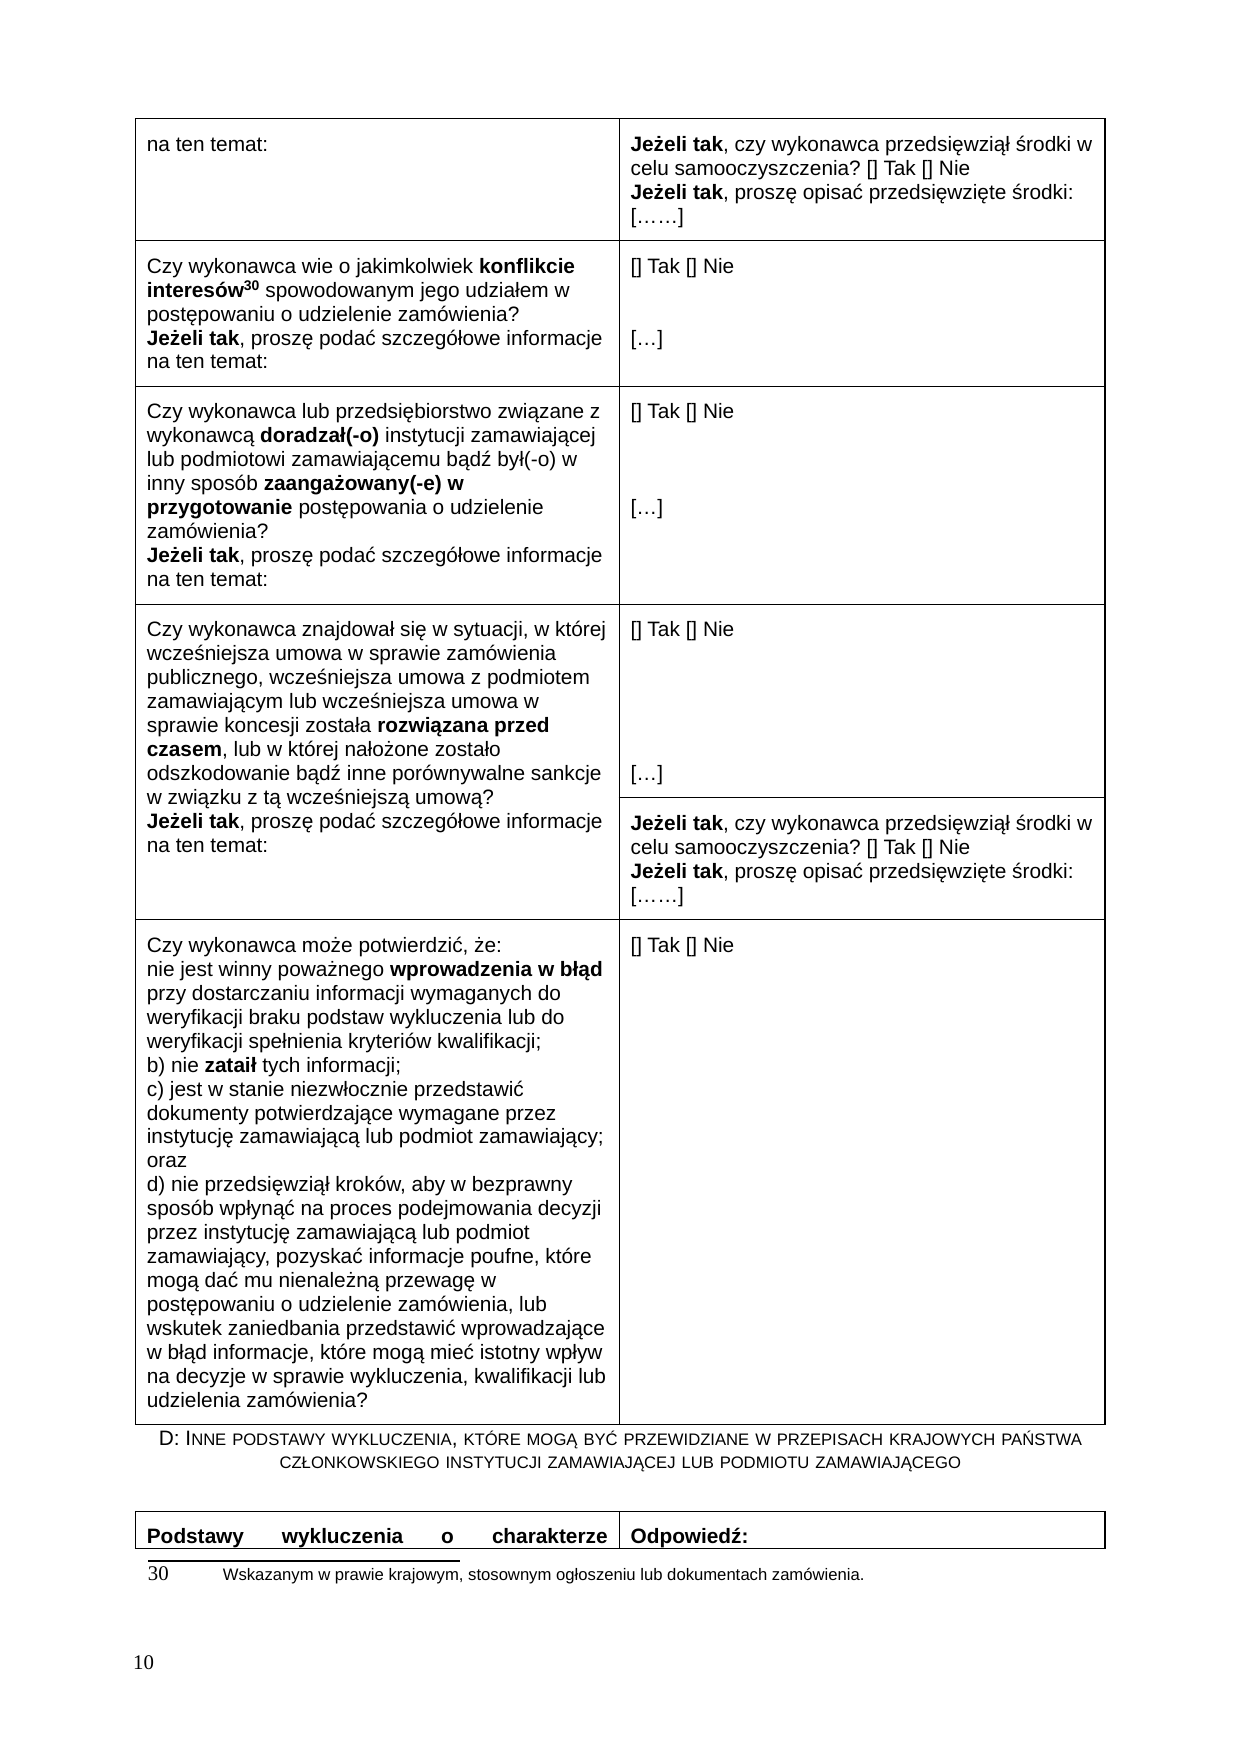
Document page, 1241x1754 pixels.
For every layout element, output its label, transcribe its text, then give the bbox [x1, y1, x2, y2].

table_cell [] Tak [] Nie […] [620, 605, 1104, 797]
table_header Odpowiedź: [620, 1512, 1104, 1548]
table_cell Jeżeli tak, czy wykonawca przedsięwziął środki w celu samooczyszczenia? [] Tak [] Nie Jeżeli tak, proszę opisać przedsięwzięte środki: [……] [620, 798, 1104, 919]
table_cell na ten temat: [136, 119, 619, 240]
table_header Podstawy wykluczenia o charakterze [136, 1512, 619, 1548]
table_cell [] Tak [] Nie [620, 920, 1104, 1424]
table_cell Czy wykonawca lub przedsiębiorstwo związane z wykonawcą doradzał(-o) instytucji zamawiającej lub podmiotowi zamawiającemu bądź był(-o) w inny sposób zaangażowany(-e) w przygotowanie postępowania o udzielenie zamówienia? Jeżeli tak, proszę podać szczegółowe informacje na ten temat: [136, 387, 619, 603]
table_cell Czy wykonawca wie o jakimkolwiek konflikcie interesów spowodowanym jego udziałem w postępowaniu o udzielenie zamówienia? Jeżeli tak, proszę podać szczegółowe informacje na ten temat: [136, 241, 619, 386]
table_cell Czy wykonawca znajdował się w sytuacji, w której wcześniejsza umowa w sprawie zamówienia publicznego, wcześniejsza umowa z podmiotem zamawiającym lub wcześniejsza umowa w sprawie koncesji została rozwiązana przed czasem, lub w której nałożone zostało odszkodowanie bądź inne porównywalne sankcje w związku z tą wcześniejszą umową? Jeżeli tak, proszę podać szczegółowe informacje na ten temat: [136, 605, 619, 919]
table_cell [] Tak [] Nie […] [620, 241, 1104, 386]
table_cell Jeżeli tak, czy wykonawca przedsięwziął środki w celu samooczyszczenia? [] Tak [] Nie Jeżeli tak, proszę opisać przedsięwzięte środki: [……] [620, 119, 1104, 240]
table_cell Czy wykonawca może potwierdzić, że: nie jest winny poważnego wprowadzenia w błąd przy dostarczaniu informacji wymaganych do weryfikacji braku podstaw wykluczenia lub do weryfikacji spełnienia kryteriów kwalifikacji; b) nie zataił tych informacji; c) jest w stanie niezwłocznie przedstawić dokumenty potwierdzające wymagane przez instytucję zamawiającą lub podmiot zamawiający; oraz d) nie przedsięwziął kroków, aby w bezprawny sposób wpłynąć na proces podejmowania decyzji przez instytucję zamawiającą lub podmiot zamawiający, pozyskać informacje poufne, które mogą dać mu nienależną przewagę w postępowaniu o udzielenie zamówienia, lub wskutek zaniedbania przedstawić wprowadzające w błąd informacje, które mogą mieć istotny wpływ na decyzje w sprawie wykluczenia, kwalifikacji lub udzielenia zamówienia? [136, 920, 619, 1424]
title D: Inne podstawy wykluczenia, które mogą być przewidziane w przepisach krajowych państwa członkowskiego instytucji zamawiającej lub podmiotu zamawiającego [148, 1425, 1093, 1473]
table_cell [] Tak [] Nie […] [620, 387, 1104, 603]
